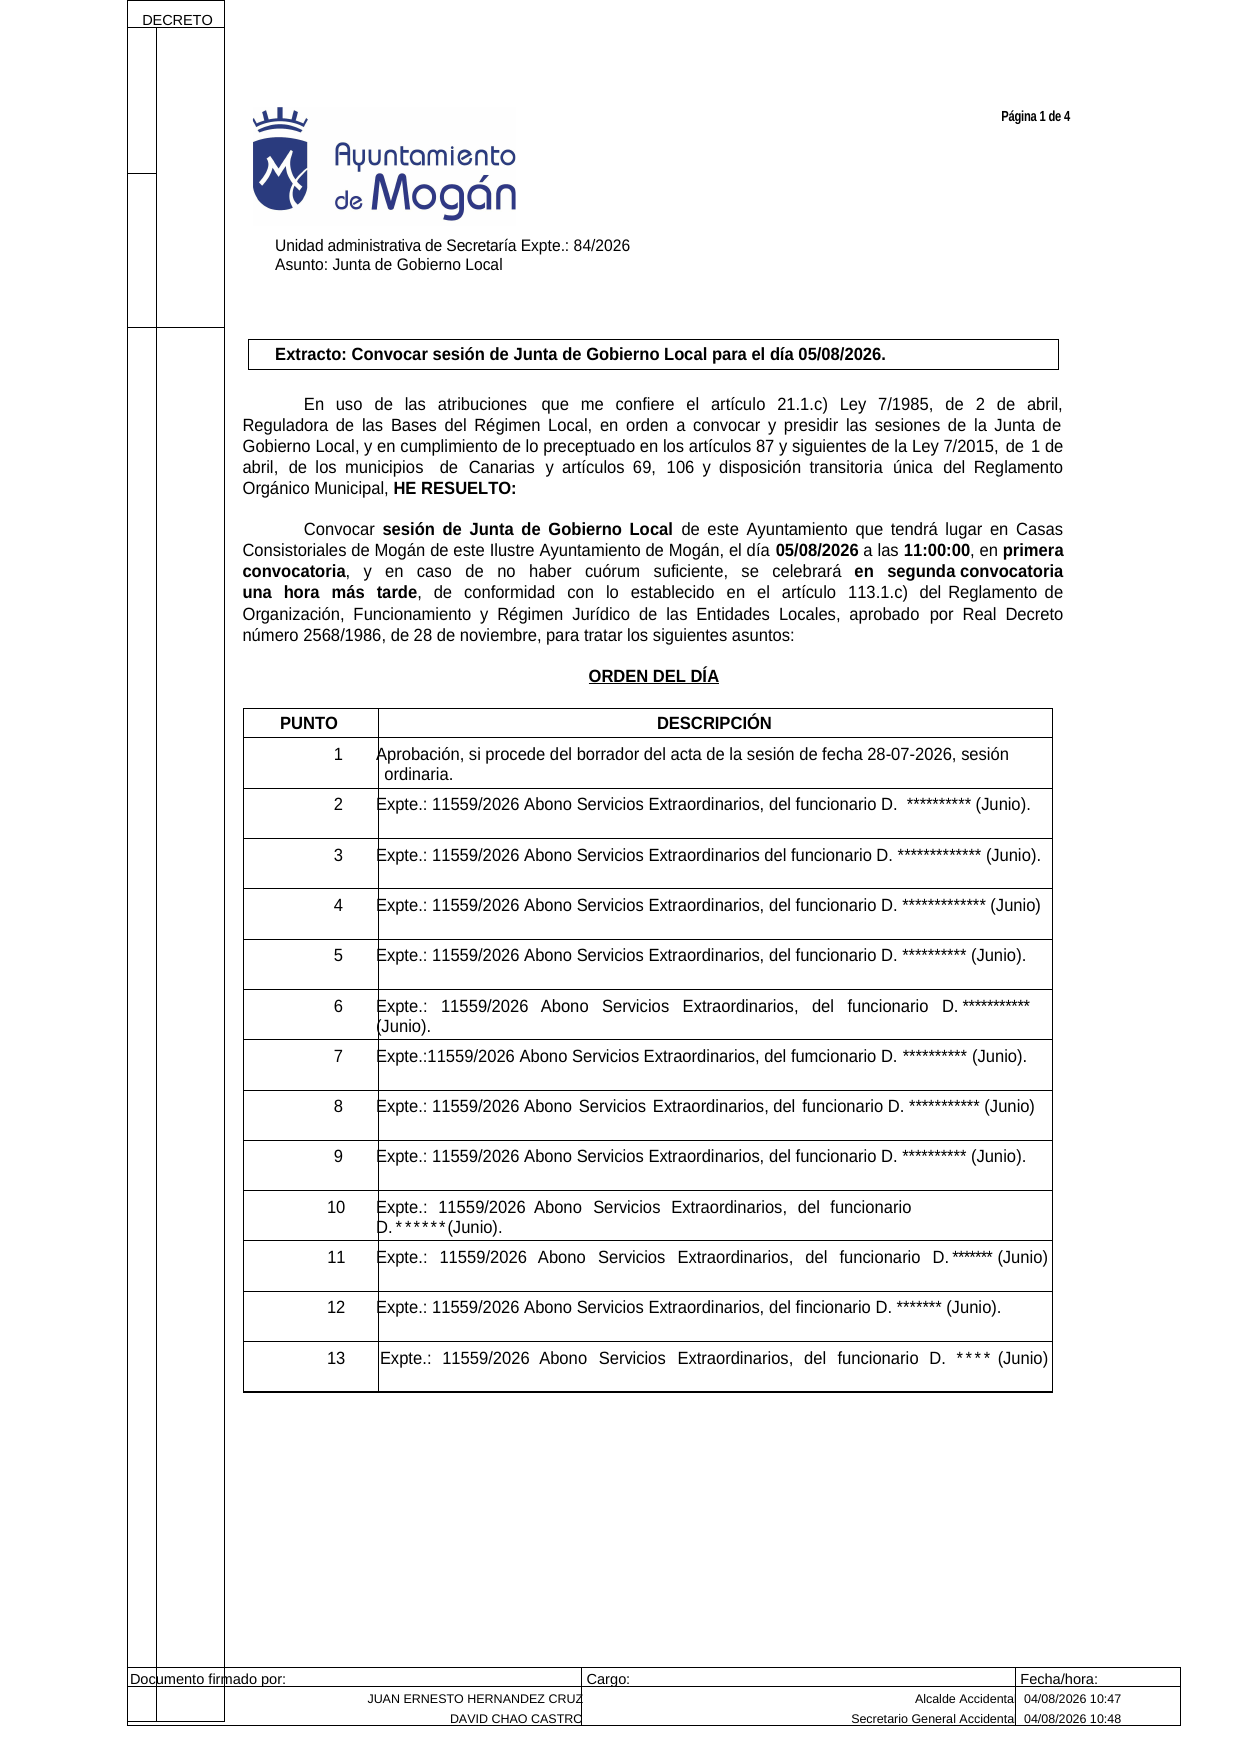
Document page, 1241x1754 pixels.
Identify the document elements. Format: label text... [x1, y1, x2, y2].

table_cell 04/08/2026 10:47 04/08/2026 10:48 [1016, 1687, 1180, 1725]
table_cell Expte.: 11559/2026 Abono Servicios Extraordinarios, del funcionario D. ************* (Junio) [379, 889, 1052, 938]
table_cell Expte.: 11559/2026 Abono Servicios Extraordinarios, del funcionario D. ********** (Junio). [379, 940, 1052, 989]
table_cell 12 [244, 1292, 378, 1341]
table_cell [128, 174, 156, 327]
table_header Fecha/hora: [1016, 1668, 1180, 1686]
table_cell Expte.: 11559/2026 Abono Servicios Extraordinarios, del funcionario D. ******* (Junio) [379, 1241, 1052, 1291]
table_cell Expte.: 11559/2026 Abono Servicios Extraordinarios, del funcionario D. *********** (Junio) [379, 1091, 1052, 1140]
table_cell Alcalde Accidental Secretario General Accidental [582, 1687, 1015, 1725]
table_cell 8 [244, 1091, 378, 1140]
table_cell Expte.: 11559/2026 Abono Servicios Extraordinarios, del funcionario D. ********** (Junio). [379, 1141, 1052, 1190]
table_cell 2 [244, 789, 378, 838]
table_cell Expte.: 11559/2026 Abono Servicios Extraordinarios, del fincionario D. ******* (Junio). [379, 1292, 1052, 1341]
text En uso de las atribuciones que me confiere el artículo 21.1.c) Ley 7/1985, de 2 de abril, Reguladora de las Bases del Régimen Local, en orden a convocar y presidir las sesiones de la Junta de Gobierno Local, y en cumplimiento de lo preceptuado en los artículos 87 y siguientes de la Ley 7/2015, de 1 de abril, de los municipios de Canarias y artículos 69, 106 y disposición transitoria única del Reglamento Orgánico Municipal, HE RESUELTO: [242, 393, 1063, 498]
table_header Cargo: [582, 1668, 1015, 1686]
table_cell Aprobación, si procede del borrador del acta de la sesión de fecha 28-07-2026, sesión ordinaria. [379, 738, 1052, 788]
table_cell Expte.: 11559/2026 Abono Servicios Extraordinarios, del funcionario D.******(Junio). [379, 1191, 1052, 1240]
table_header PUNTO [244, 709, 378, 737]
table_cell Expte.: 11559/2026 Abono Servicios Extraordinarios, del funcionario D. **** (Junio) [379, 1342, 1052, 1391]
text Extracto: Convocar sesión de Junta de Gobierno Local para el día 05/08/2026. [275, 344, 1058, 364]
text Página 1 de 4 [1001, 108, 1188, 124]
table_cell 5 [244, 940, 378, 989]
table_cell 4 [244, 889, 378, 938]
table_header Documento firmado por: [128, 1668, 581, 1686]
table_cell [157, 28, 224, 327]
table_cell 11 [244, 1241, 378, 1291]
table_cell 13 [244, 1342, 378, 1391]
text Convocar sesión de Junta de Gobierno Local de este Ayuntamiento que tendrá lugar en Casas Consistoriales de Mogán de este Ilustre Ayuntamiento de Mogán, el día 05/08/2026 a las 11:00:00, en primera convocatoria, y en caso de no haber cuórum suficiente, se celebrará en segunda convocatoria una hora más tarde, de conformidad con lo establecido en el artículo 113.1.c) del Reglamento de Organización, Funcionamiento y Régimen Jurídico de las Entidades Locales, aprobado por Real Decreto número 2568/1986, de 28 de noviembre, para tratar los siguientes asuntos: [242, 519, 1064, 645]
table_header DESCRIPCIÓN [379, 709, 1052, 737]
table_cell 7 [244, 1040, 378, 1089]
table_cell 1 [244, 738, 378, 788]
table_cell JUAN ERNESTO HERNANDEZ CRUZ DAVID CHAO CASTRO [128, 1687, 581, 1725]
text ORDEN DEL DÍA [571, 666, 719, 686]
text Asunto: Junta de Gobierno Local [275, 256, 1188, 274]
table_cell 6 [244, 990, 378, 1039]
table_cell 10 [244, 1191, 378, 1240]
table_cell Expte.: 11559/2026 Abono Servicios Extraordinarios del funcionario D. ************* (Junio). [379, 839, 1052, 888]
picture [252, 107, 516, 226]
table_cell [157, 328, 224, 1667]
table_cell 9 [244, 1141, 378, 1190]
text Unidad administrativa de Secretaría Expte.: 84/2026 [275, 236, 639, 256]
table_cell [128, 328, 156, 1667]
table_cell Expte.: 11559/2026 Abono Servicios Extraordinarios, del funcionario D. *********** (Junio). [379, 990, 1052, 1039]
text [1059, 344, 1188, 364]
table_cell [128, 28, 156, 173]
table_cell Expte.: 11559/2026 Abono Servicios Extraordinarios, del funcionario D. ********** (Junio). [379, 789, 1052, 838]
table_cell Expte.:11559/2026 Abono Servicios Extraordinarios, del fumcionario D. ********** (Junio). [379, 1040, 1052, 1089]
table_cell 3 [244, 839, 378, 888]
table_header DECRETO [128, 1, 224, 27]
